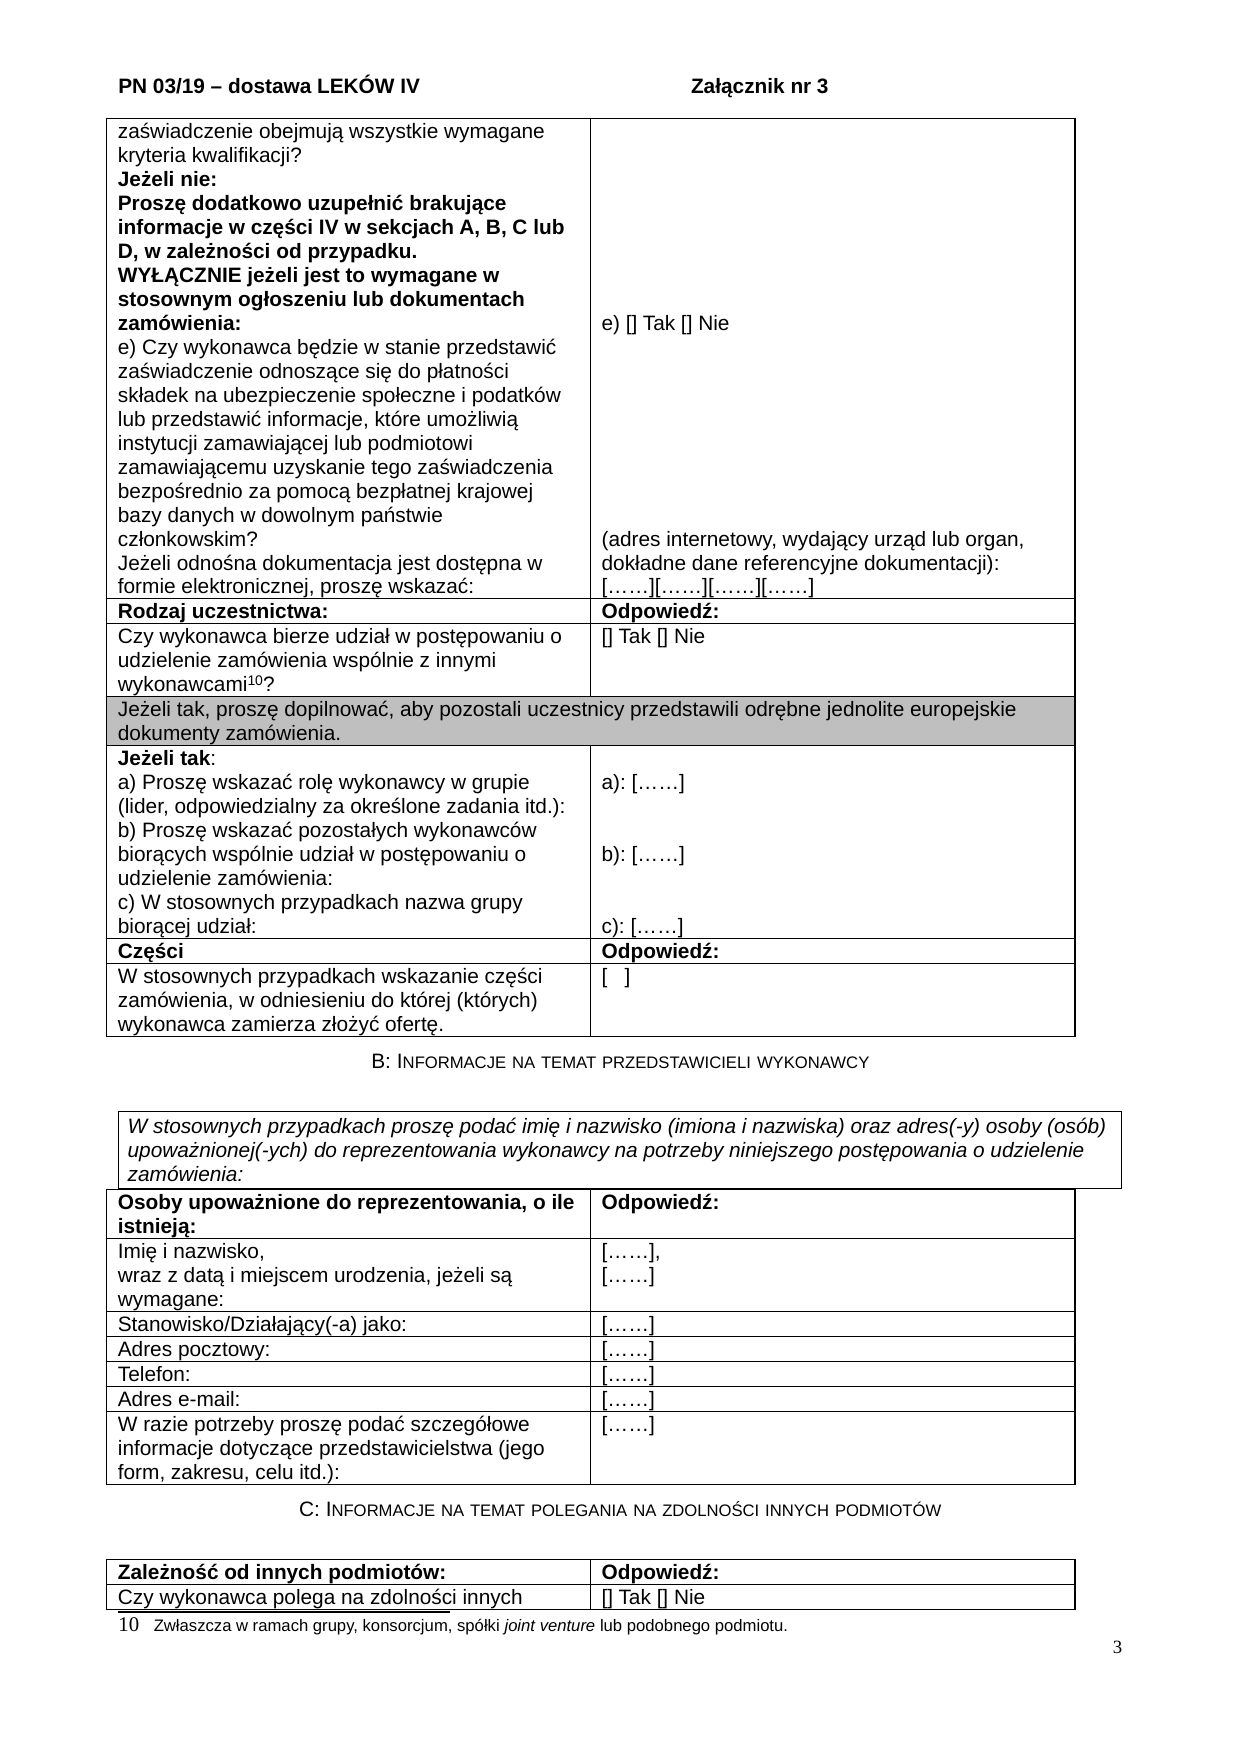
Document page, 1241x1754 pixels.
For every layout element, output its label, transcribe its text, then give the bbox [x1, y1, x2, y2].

table_header Odpowiedź: [591, 1190, 1074, 1238]
table_cell W stosownych przypadkach wskazanie części zamówienia, w odniesieniu do której (których) wykonawca zamierza złożyć ofertę. [107, 964, 590, 1036]
table_cell Odpowiedź: [591, 599, 1074, 623]
table_cell [……] [591, 1387, 1074, 1411]
table_cell [……] [591, 1337, 1074, 1361]
table_cell a): [……] b): [……] c): [……] [591, 746, 1074, 938]
table_cell zaświadczenie obejmują wszystkie wymagane kryteria kwalifikacji? Jeżeli nie: Proszę dodatkowo uzupełnić brakujące informacje w części IV w sekcjach A, B, C lub D, w zależności od przypadku. WYŁĄCZNIE jeżeli jest to wymagane w stosownym ogłoszeniu lub dokumentach zamówienia: e) Czy wykonawca będzie w stanie przedstawić zaświadczenie odnoszące się do płatności składek na ubezpieczenie społeczne i podatków lub przedstawić informacje, które umożliwią instytucji zamawiającej lub podmiotowi zamawiającemu uzyskanie tego zaświadczenia bezpośrednio za pomocą bezpłatnej krajowej bazy danych w dowolnym państwie członkowskim? Jeżeli odnośna dokumentacja jest dostępna w formie elektronicznej, proszę wskazać: [107, 119, 590, 598]
table_cell Jeżeli tak, proszę dopilnować, aby pozostali uczestnicy przedstawili odrębne jednolite europejskie dokumenty zamówienia. [107, 697, 1074, 745]
table_cell Części [107, 939, 590, 963]
table_cell Adres pocztowy: [107, 1337, 590, 1361]
table_cell Czy wykonawca bierze udział w postępowaniu o udzielenie zamówienia wspólnie z innymi wykonawcami? [107, 624, 590, 696]
table_cell Imię i nazwisko, wraz z datą i miejscem urodzenia, jeżeli są wymagane: [107, 1239, 590, 1311]
table_header Odpowiedź: [591, 1560, 1074, 1584]
table_cell Telefon: [107, 1362, 590, 1386]
table_cell Rodzaj uczestnictwa: [107, 599, 590, 623]
table_cell [] Tak [] Nie [591, 624, 1074, 696]
table_cell [……], [……] [591, 1239, 1074, 1311]
text W stosownych przypadkach proszę podać imię i nazwisko (imiona i nazwiska) oraz adres(-y) osoby (osób) upoważnionej(-ych) do reprezentowania wykonawcy na potrzeby niniejszego postępowania o udzielenie zamówienia: [119, 1112, 1121, 1188]
table_cell [……] [591, 1412, 1074, 1484]
title C: Informacje na temat polegania na zdolności innych podmiotów [118, 1497, 1122, 1521]
table_cell [……] [591, 1362, 1074, 1386]
table_cell [……] [591, 1312, 1074, 1336]
table_cell Odpowiedź: [591, 939, 1074, 963]
table_cell e) [] Tak [] Nie (adres internetowy, wydający urząd lub organ, dokładne dane referencyjne dokumentacji): [……][……][……][……] [591, 119, 1074, 598]
table_header Zależność od innych podmiotów: [107, 1560, 590, 1584]
table_cell [] Tak [] Nie [591, 1585, 1074, 1609]
table_cell Jeżeli tak: a) Proszę wskazać rolę wykonawcy w grupie (lider, odpowiedzialny za określone zadania itd.): b) Proszę wskazać pozostałych wykonawców biorących wspólnie udział w postępowaniu o udzielenie zamówienia: c) W stosownych przypadkach nazwa grupy biorącej udział: [107, 746, 590, 938]
table_header Osoby upoważnione do reprezentowania, o ile istnieją: [107, 1190, 590, 1238]
table_cell [ ] [591, 964, 1074, 1036]
table_cell Stanowisko/Działający(-a) jako: [107, 1312, 590, 1336]
table_cell Adres e-mail: [107, 1387, 590, 1411]
title B: Informacje na temat przedstawicieli wykonawcy [118, 1049, 1122, 1073]
table_cell W razie potrzeby proszę podać szczegółowe informacje dotyczące przedstawicielstwa (jego form, zakresu, celu itd.): [107, 1412, 590, 1484]
table_cell Czy wykonawca polega na zdolności innych [107, 1585, 590, 1609]
